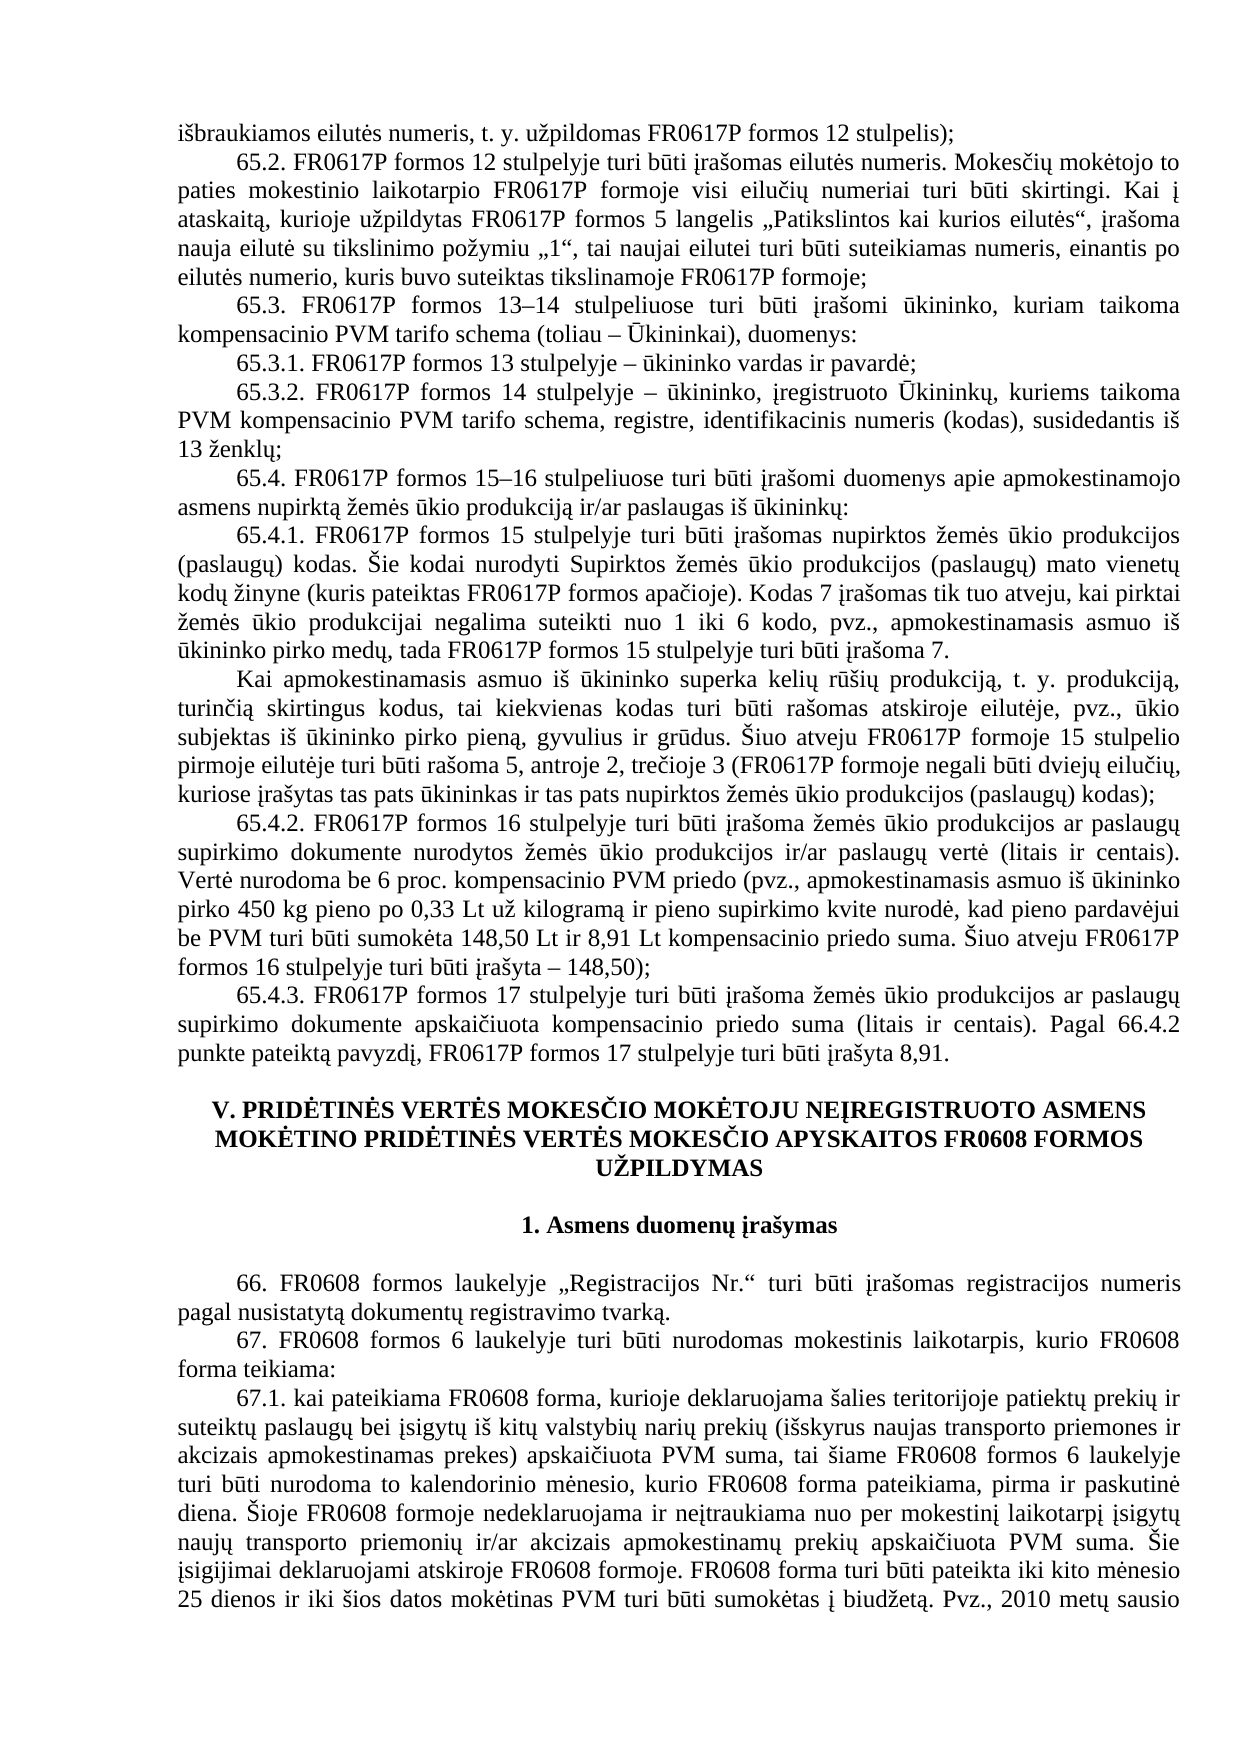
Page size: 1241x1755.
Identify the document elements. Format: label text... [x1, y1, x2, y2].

text 65.3. FR0617P formos 13–14 stulpeliuose turi būti įrašomi ūkininko, kuriam taikoma kompensacinio PVM tarifo schema (toliau – Ūkininkai), duomenys: [177, 291, 1181, 348]
text 65.3.1. FR0617P formos 13 stulpelyje – ūkininko vardas ir pavardė; [177, 348, 1181, 377]
text V. PRIDĖTINĖS VERTĖS MOKESČIO MOKĖTOJU NEĮREGISTRUOTO ASMENS MOKĖTINO PRIDĖTINĖS VERTĖS MOKESČIO APYSKAITOS FR0608 FORMOS UŽPILDYMAS [177, 1096, 1181, 1182]
text 65.4.2. FR0617P formos 16 stulpelyje turi būti įrašoma žemės ūkio produkcijos ar paslaugų supirkimo dokumente nurodytos žemės ūkio produkcijos ir/ar paslaugų vertė (litais ir centais). Vertė nurodoma be 6 proc. kompensacinio PVM priedo (pvz., apmokestinamasis asmuo iš ūkininko pirko 450 kg pieno po 0,33 Lt už kilogramą ir pieno supirkimo kvite nurodė, kad pieno pardavėjui be PVM turi būti sumokėta 148,50 Lt ir 8,91 Lt kompensacinio priedo suma. Šiuo atveju FR0617P formos 16 stulpelyje turi būti įrašyta – 148,50); [177, 808, 1181, 981]
text 65.4.3. FR0617P formos 17 stulpelyje turi būti įrašoma žemės ūkio produkcijos ar paslaugų supirkimo dokumente apskaičiuota kompensacinio priedo suma (litais ir centais). Pagal 66.4.2 punkte pateiktą pavyzdį, FR0617P formos 17 stulpelyje turi būti įrašyta 8,91. [177, 981, 1181, 1067]
text 67. FR0608 formos 6 laukelyje turi būti nurodomas mokestinis laikotarpis, kurio FR0608 forma teikiama: [177, 1326, 1181, 1383]
text 65.2. FR0617P formos 12 stulpelyje turi būti įrašomas eilutės numeris. Mokesčių mokėtojo to paties mokestinio laikotarpio FR0617P formoje visi eilučių numeriai turi būti skirtingi. Kai į ataskaitą, kurioje užpildytas FR0617P formos 5 langelis „Patikslintos kai kurios eilutės“, įrašoma nauja eilutė su tikslinimo požymiu „1“, tai naujai eilutei turi būti suteikiamas numeris, einantis po eilutės numerio, kuris buvo suteiktas tikslinamoje FR0617P formoje; [177, 147, 1181, 291]
text 1. Asmens duomenų įrašymas [177, 1211, 1181, 1239]
text išbraukiamos eilutės numeris, t. y. užpildomas FR0617P formos 12 stulpelis); [177, 118, 1181, 147]
text 65.4.1. FR0617P formos 15 stulpelyje turi būti įrašomas nupirktos žemės ūkio produkcijos (paslaugų) kodas. Šie kodai nurodyti Supirktos žemės ūkio produkcijos (paslaugų) mato vienetų kodų žinyne (kuris pateiktas FR0617P formos apačioje). Kodas 7 įrašomas tik tuo atveju, kai pirktai žemės ūkio produkcijai negalima suteikti nuo 1 iki 6 kodo, pvz., apmokestinamasis asmuo iš ūkininko pirko medų, tada FR0617P formos 15 stulpelyje turi būti įrašoma 7. [177, 521, 1181, 664]
text 66. FR0608 formos laukelyje „Registracijos Nr.“ turi būti įrašomas registracijos numeris pagal nusistatytą dokumentų registravimo tvarką. [177, 1268, 1181, 1326]
text 65.4. FR0617P formos 15–16 stulpeliuose turi būti įrašomi duomenys apie apmokestinamojo asmens nupirktą žemės ūkio produkciją ir/ar paslaugas iš ūkininkų: [177, 463, 1181, 521]
text 67.1. kai pateikiama FR0608 forma, kurioje deklaruojama šalies teritorijoje patiektų prekių ir suteiktų paslaugų bei įsigytų iš kitų valstybių narių prekių (išskyrus naujas transporto priemones ir akcizais apmokestinamas prekes) apskaičiuota PVM suma, tai šiame FR0608 formos 6 laukelyje turi būti nurodoma to kalendorinio mėnesio, kurio FR0608 forma pateikiama, pirma ir paskutinė diena. Šioje FR0608 formoje nedeklaruojama ir neįtraukiama nuo per mokestinį laikotarpį įsigytų naujų transporto priemonių ir/ar akcizais apmokestinamų prekių apskaičiuota PVM suma. Šie įsigijimai deklaruojami atskiroje FR0608 formoje. FR0608 forma turi būti pateikta iki kito mėnesio 25 dienos ir iki šios datos mokėtinas PVM turi būti sumokėtas į biudžetą. Pvz., 2010 metų sausio [177, 1383, 1181, 1613]
text 65.3.2. FR0617P formos 14 stulpelyje – ūkininko, įregistruoto Ūkininkų, kuriems taikoma PVM kompensacinio PVM tarifo schema, registre, identifikacinis numeris (kodas), susidedantis iš 13 ženklų; [177, 377, 1181, 463]
text Kai apmokestinamasis asmuo iš ūkininko superka kelių rūšių produkciją, t. y. produkciją, turinčią skirtingus kodus, tai kiekvienas kodas turi būti rašomas atskiroje eilutėje, pvz., ūkio subjektas iš ūkininko pirko pieną, gyvulius ir grūdus. Šiuo atveju FR0617P formoje 15 stulpelio pirmoje eilutėje turi būti rašoma 5, antroje 2, trečioje 3 (FR0617P formoje negali būti dviejų eilučių, kuriose įrašytas tas pats ūkininkas ir tas pats nupirktos žemės ūkio produkcijos (paslaugų) kodas); [177, 664, 1181, 808]
